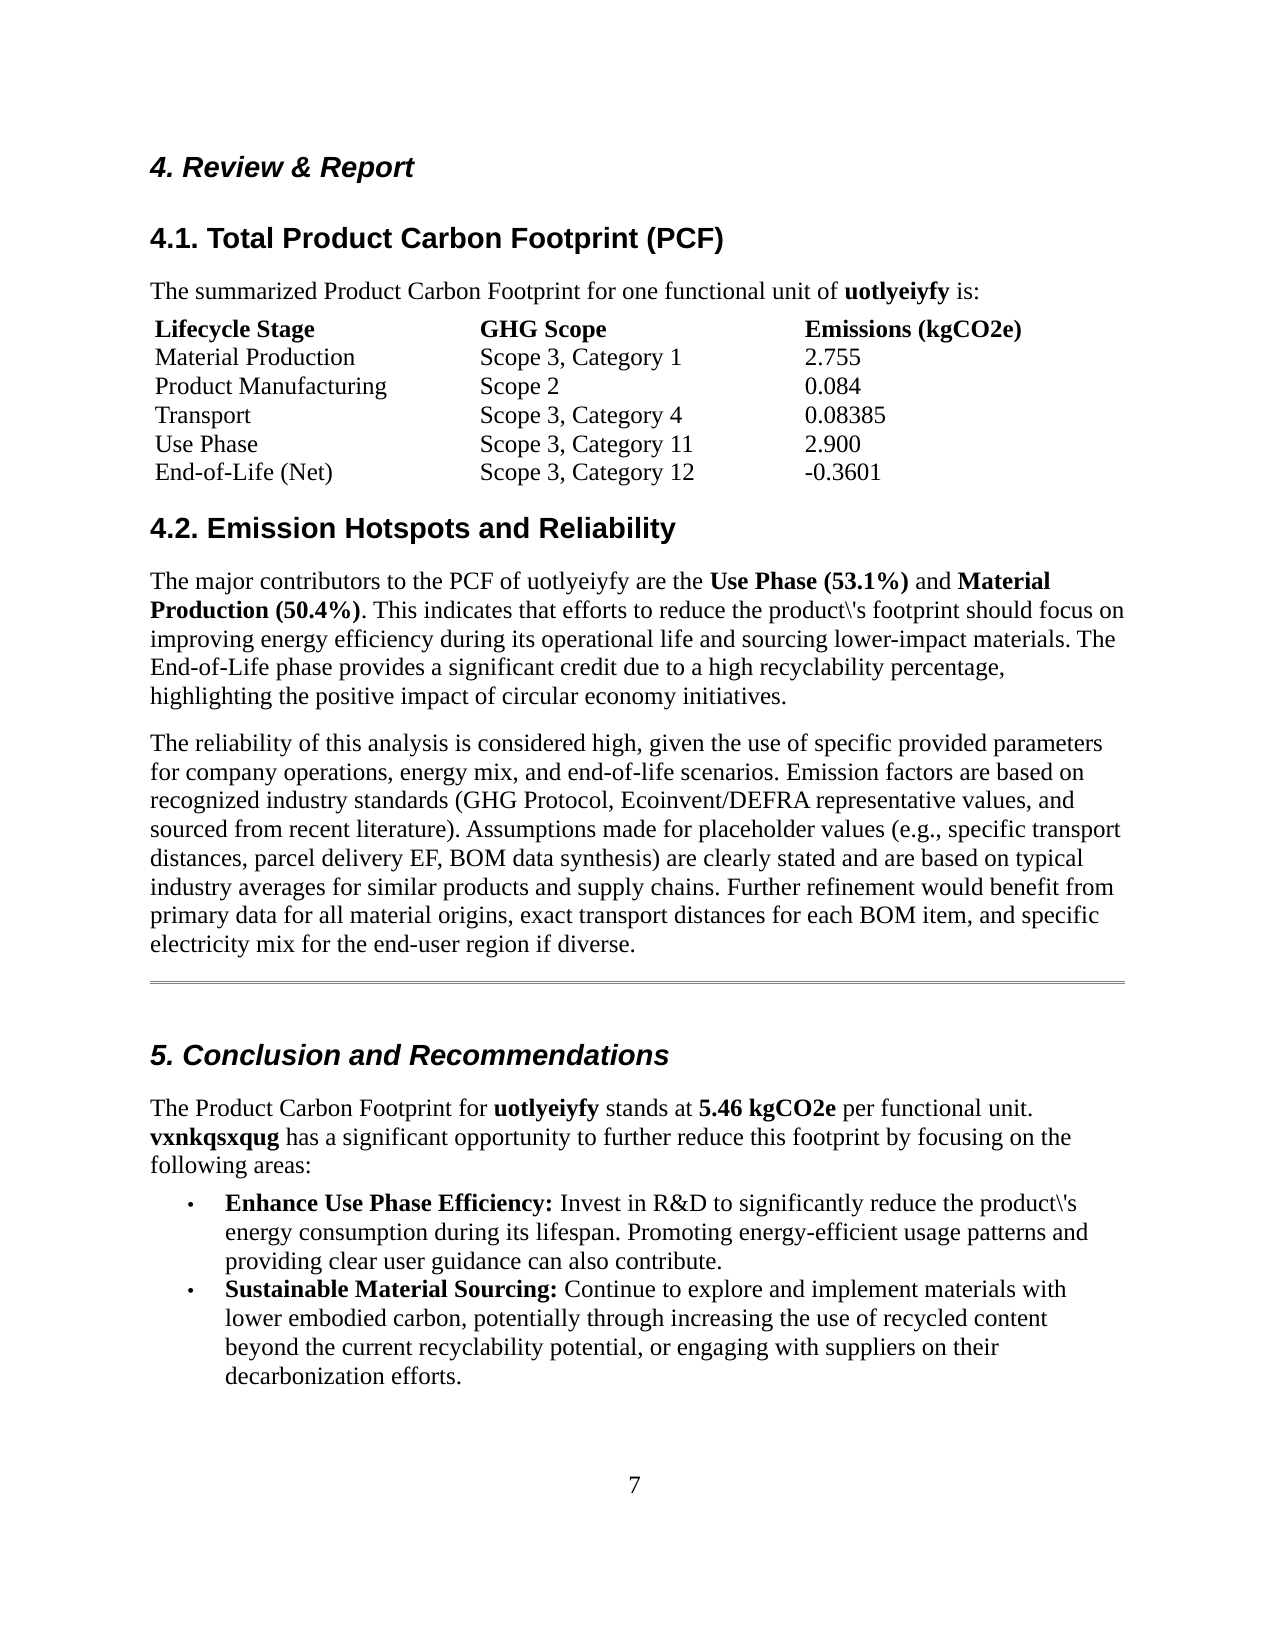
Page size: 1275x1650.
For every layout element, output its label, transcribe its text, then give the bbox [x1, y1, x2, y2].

text The major contributors to the PCF of uotlyeiyfy are the Use Phase (53.1%) and Material Production (50.4%). This indicates that efforts to reduce the product\'s footprint should focus on improving energy efficiency during its operational life and sourcing lower-impact materials. The End-of-Life phase provides a significant credit due to a high recyclability percentage, highlighting the positive impact of circular economy initiatives. [150, 566, 1125, 710]
table_cell End-of-Life (Net) [150, 458, 475, 486]
table_cell 0.08385 [800, 400, 1125, 429]
table_cell 0.084 [800, 371, 1125, 400]
subtitle 4.1. Total Product Carbon Footprint (PCF) [150, 221, 1125, 254]
table_cell Product Manufacturing [150, 371, 475, 400]
subtitle 4. Review & Report [150, 150, 1125, 183]
table_cell 2.900 [800, 429, 1125, 457]
subtitle 5. Conclusion and Recommendations [150, 1038, 1125, 1072]
table_cell Scope 3, Category 4 [475, 400, 800, 429]
text The reliability of this analysis is considered high, given the use of specific provided parameters for company operations, energy mix, and end-of-life scenarios. Emission factors are based on recognized industry standards (GHG Protocol, Ecoinvent/DEFRA representative values, and sourced from recent literature). Assumptions made for placeholder values (e.g., specific transport distances, parcel delivery EF, BOM data synthesis) are clearly stated and are based on typical industry averages for similar products and supply chains. Further refinement would benefit from primary data for all material origins, exact transport distances for each BOM item, and specific electricity mix for the end-user region if diverse. [150, 728, 1125, 958]
table_header Lifecycle Stage [150, 314, 475, 342]
text The Product Carbon Footprint for uotlyeiyfy stands at 5.46 kgCO2e per functional unit. vxnkqsxqug has a significant opportunity to further reduce this footprint by focusing on the following areas: [150, 1093, 1125, 1179]
list Sustainable Material Sourcing: Continue to explore and implement materials with lower embodied carbon, potentially through increasing the use of recycled content beyond the current recyclability potential, or engaging with suppliers on their decarbonization efforts. [187, 1274, 1125, 1389]
list Enhance Use Phase Efficiency: Invest in R&D to significantly reduce the product\'s energy consumption during its lifespan. Promoting energy-efficient usage patterns and providing clear user guidance can also contribute. [187, 1188, 1125, 1274]
table_cell Use Phase [150, 429, 475, 457]
table_cell Scope 3, Category 12 [475, 458, 800, 486]
subtitle 4.2. Emission Hotspots and Reliability [150, 511, 1125, 545]
table_header GHG Scope [475, 314, 800, 342]
table_cell 2.755 [800, 343, 1125, 371]
table_cell Scope 3, Category 1 [475, 343, 800, 371]
table_cell Material Production [150, 343, 475, 371]
table_header Emissions (kgCO2e) [800, 314, 1125, 342]
table_cell Scope 3, Category 11 [475, 429, 800, 457]
table_cell -0.3601 [800, 458, 1125, 486]
table_cell Scope 2 [475, 371, 800, 400]
table_cell Transport [150, 400, 475, 429]
text The summarized Product Carbon Footprint for one functional unit of uotlyeiyfy is: [150, 276, 1125, 305]
